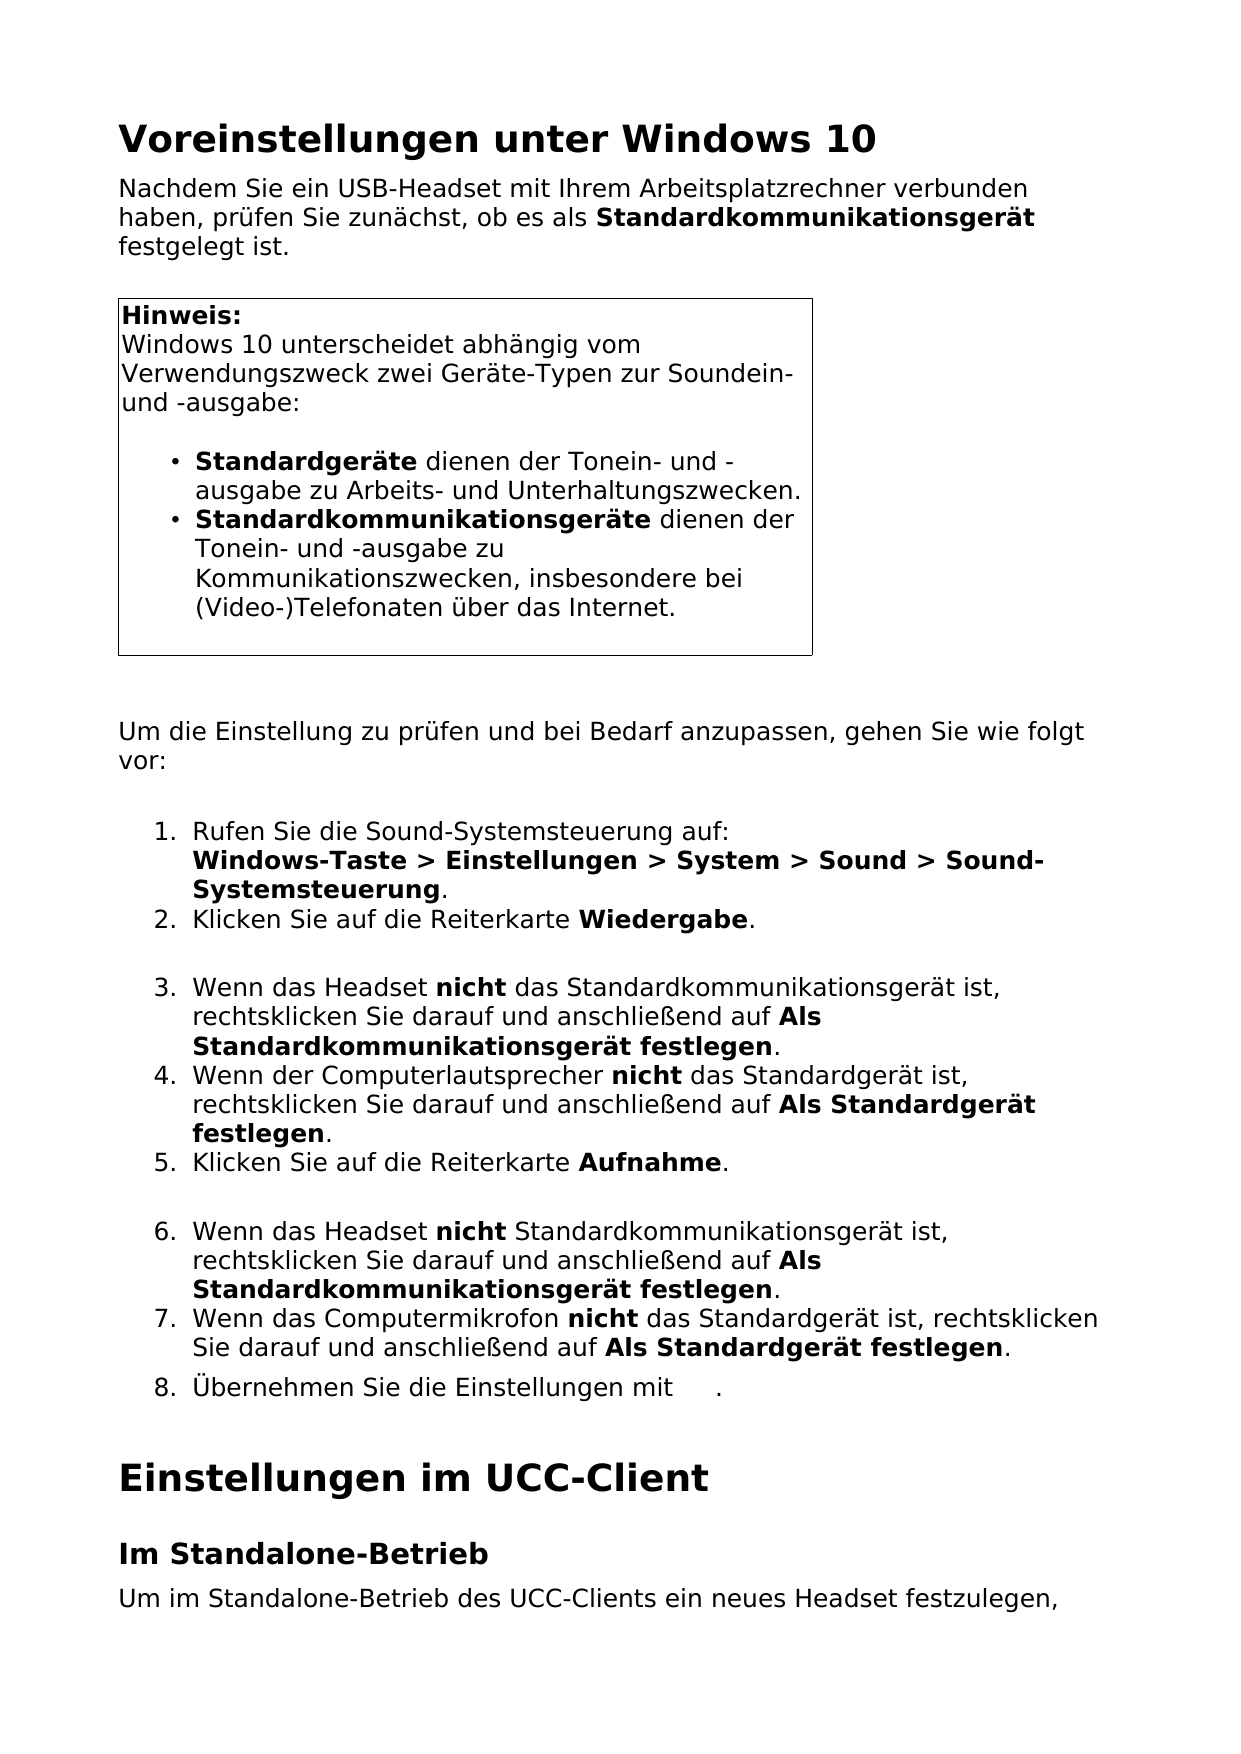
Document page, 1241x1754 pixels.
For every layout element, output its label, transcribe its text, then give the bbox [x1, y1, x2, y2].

list Übernehmen Sie die Einstellungen mit . [177, 1363, 1122, 1402]
table_header Hinweis: Windows 10 unterscheidet abhängig vom Verwendungszweck zwei Geräte-Typen zur Soundein- und -ausgabe: Standardgeräte dienen der Tonein- und -ausgabe zu Arbeits- und Unterhaltungszwecken. Standardkommunikationsgeräte dienen der Tonein- und -ausgabe zu Kommunikationszwecken, insbesondere bei (Video-)Telefonaten über das Internet. [119, 299, 812, 654]
subtitle Einstellungen im UCC-Client [118, 1457, 1122, 1500]
subtitle Im Standalone-Betrieb [118, 1538, 1122, 1572]
list Klicken Sie auf die Reiterkarte Aufnahme. [177, 1148, 1122, 1217]
list Wenn das Headset nicht das Standardkommunikationsgerät ist, rechtsklicken Sie darauf und anschließend auf Als Standardkommunikationsgerät festlegen. [177, 973, 1122, 1061]
list Rufen Sie die Sound-Systemsteuerung auf: Windows-Taste > Einstellungen > System > Sound > Sound-Systemsteuerung. [177, 817, 1122, 905]
list Wenn das Computermikrofon nicht das Standardgerät ist, rechtsklicken Sie darauf und anschließend auf Als Standardgerät festlegen. [177, 1304, 1122, 1363]
list Klicken Sie auf die Reiterkarte Wiedergabe. [177, 905, 1122, 973]
text Nachdem Sie ein USB-Headset mit Ihrem Arbeitsplatzrechner verbunden haben, prüfen Sie zunächst, ob es als Standardkommunikationsgerät festgelegt ist. [118, 174, 1122, 262]
text Um im Standalone-Betrieb des UCC-Clients ein neues Headset festzulegen, [118, 1584, 1122, 1613]
subtitle Voreinstellungen unter Windows 10 [118, 118, 1122, 162]
list Wenn der Computerlautsprecher nicht das Standardgerät ist, rechtsklicken Sie darauf und anschließend auf Als Standardgerät festlegen. [177, 1061, 1122, 1148]
list Wenn das Headset nicht Standardkommunikationsgerät ist, rechtsklicken Sie darauf und anschließend auf Als Standardkommunikationsgerät festlegen. [177, 1217, 1122, 1304]
text Um die Einstellung zu prüfen und bei Bedarf anzupassen, gehen Sie wie folgt vor: [118, 717, 1122, 775]
